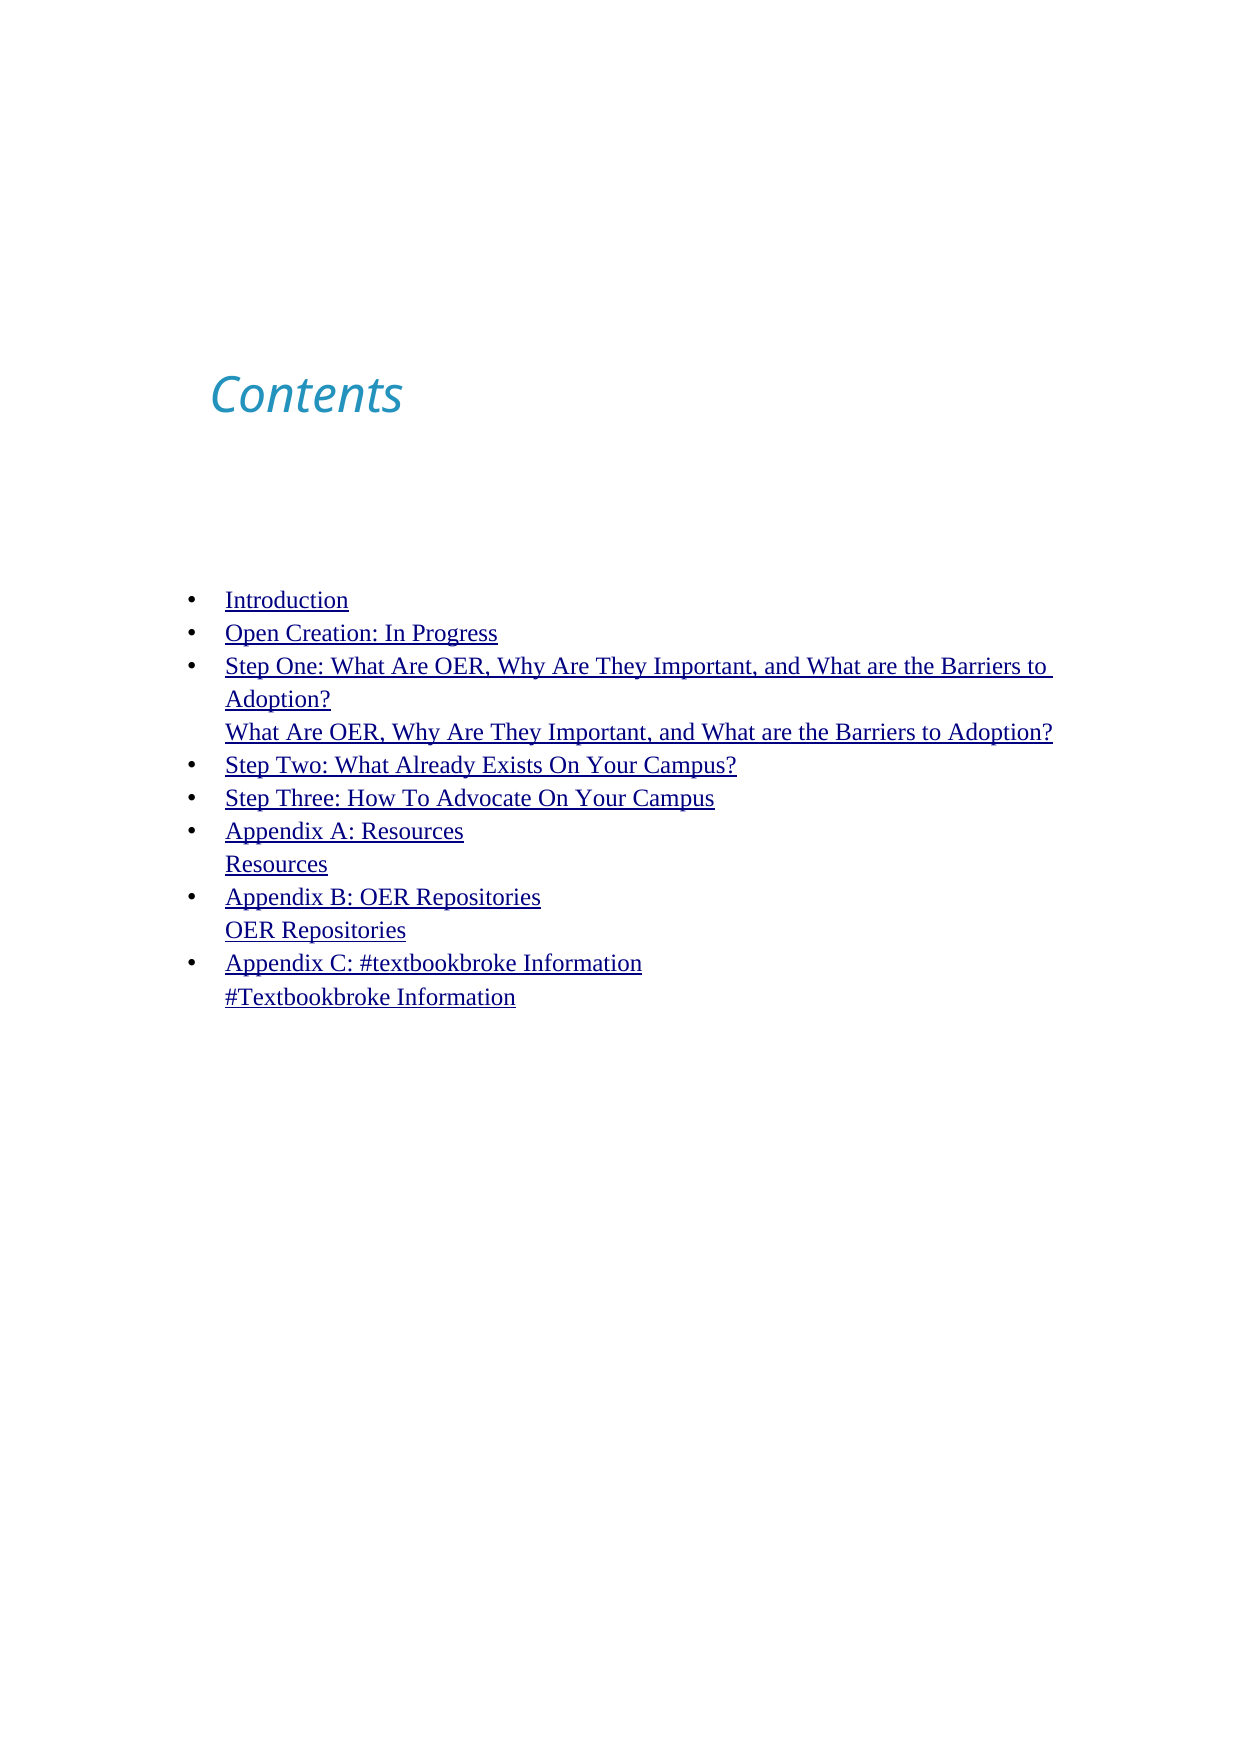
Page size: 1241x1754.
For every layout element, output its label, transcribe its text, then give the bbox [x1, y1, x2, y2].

list Appendix A: Resources Resources [187, 816, 1090, 878]
list Introduction [187, 585, 1090, 614]
list Appendix C: #textbookbroke Information #Textbookbroke Information [187, 948, 1090, 1010]
list Step Two: What Already Exists On Your Campus? [187, 750, 1090, 779]
list Appendix B: OER Repositories OER Repositories [187, 882, 1090, 944]
list Step One: What Are OER, Why Are They Important, and What are the Barriers to Adoption? What Are OER, Why Are They Important, and What are the Barriers to Adoption? [187, 651, 1090, 746]
list Step Three: How To Advocate On Your Campus [187, 783, 1090, 812]
subtitle Contents [209, 359, 1090, 457]
list Open Creation: In Progress [187, 618, 1090, 647]
